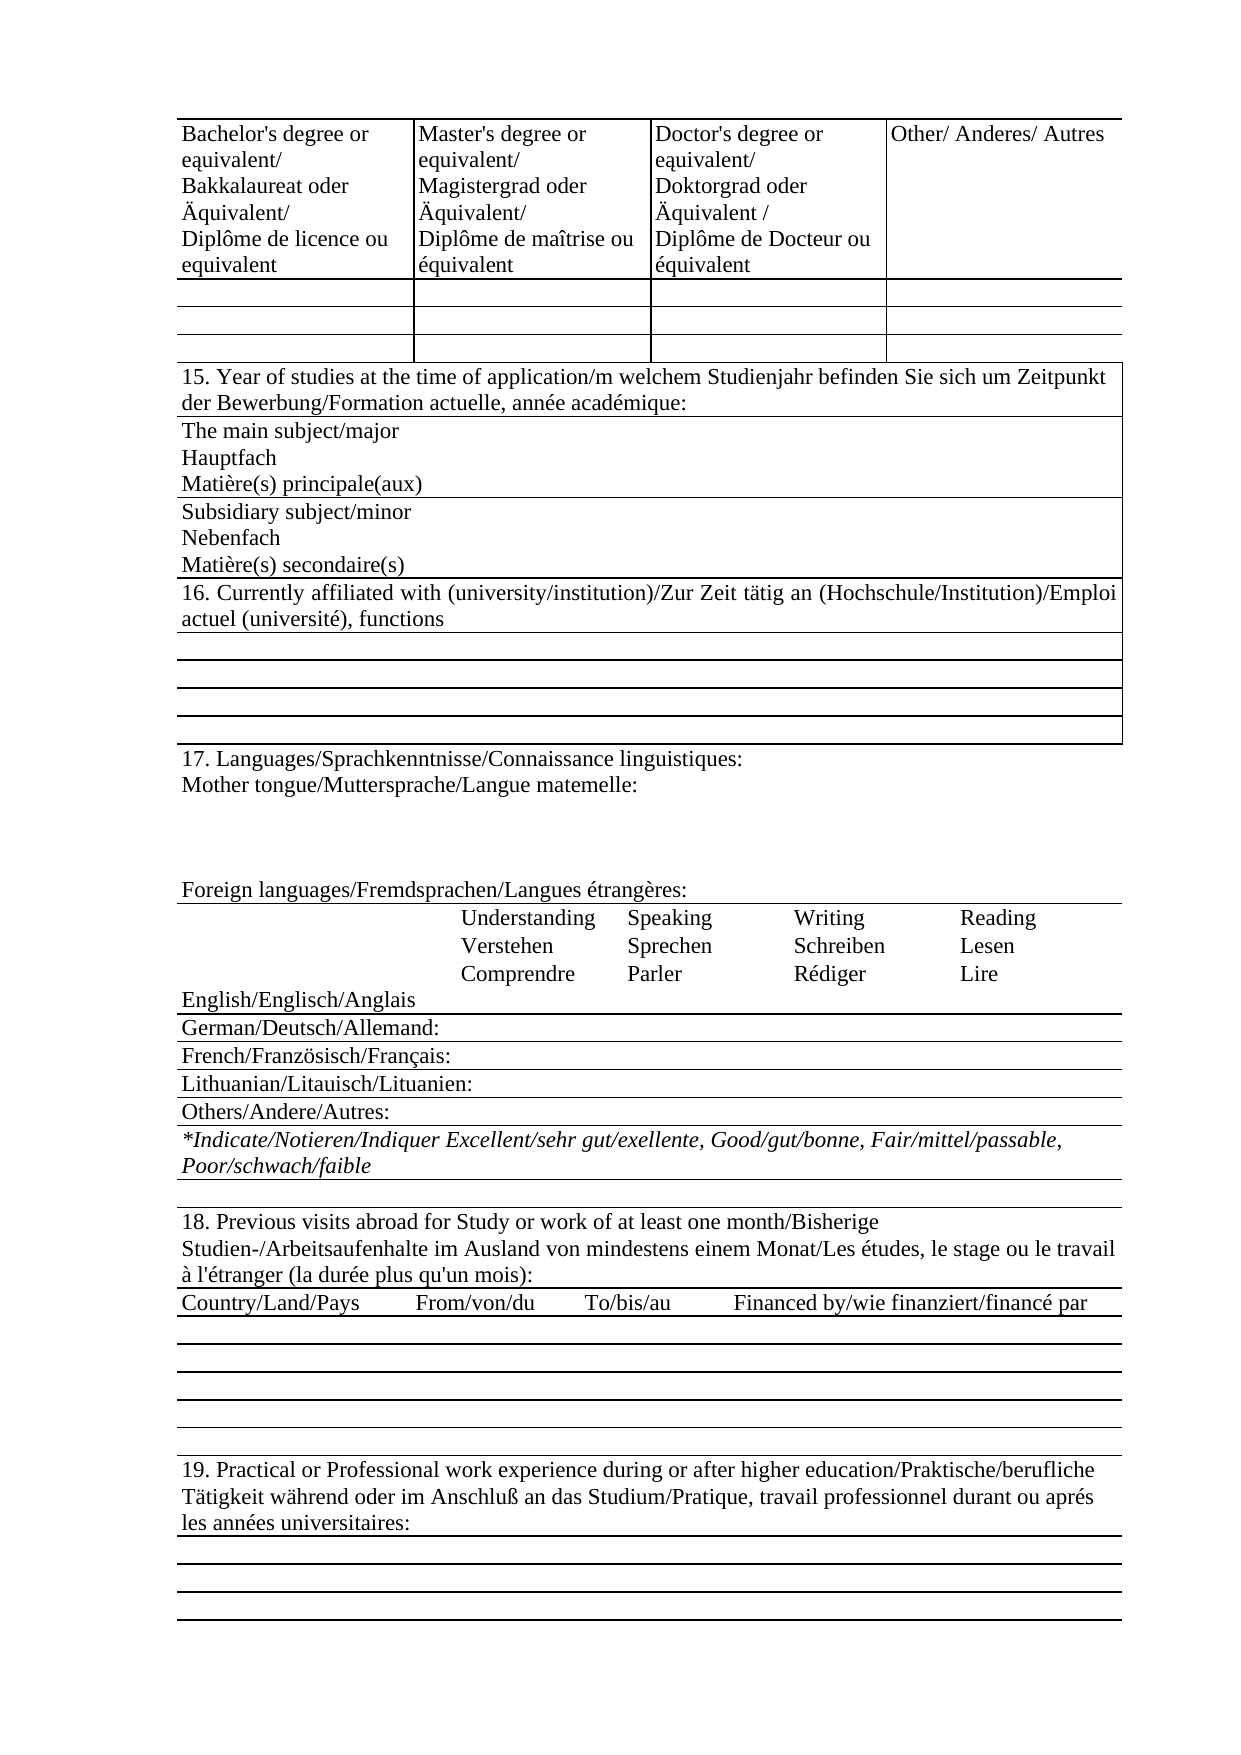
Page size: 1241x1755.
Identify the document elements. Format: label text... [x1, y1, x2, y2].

table_cell [1118, 307, 1122, 334]
table_cell [177, 1428, 181, 1455]
table_cell [177, 1565, 181, 1591]
table_cell [177, 717, 181, 743]
table_cell [1118, 1428, 1122, 1455]
table_cell [887, 335, 891, 362]
table_cell [177, 1180, 181, 1207]
table_cell Other/ Anderes/ Autres [887, 120, 1122, 278]
table_cell [177, 1345, 181, 1371]
table_cell Sprechen [623, 931, 789, 958]
table_cell [882, 280, 886, 306]
table_cell [177, 280, 181, 306]
table_cell [177, 633, 181, 659]
table_cell [177, 335, 181, 362]
table_cell [1118, 1401, 1122, 1427]
table_cell [1118, 1345, 1122, 1371]
table_cell [1118, 1537, 1122, 1563]
table_cell [1118, 335, 1122, 362]
table_cell Parler [623, 959, 789, 986]
table_cell [1118, 1180, 1122, 1207]
table_cell [887, 280, 891, 306]
table_cell Schreiben [789, 931, 956, 958]
table_cell [177, 1373, 181, 1399]
table_cell [1118, 1565, 1122, 1591]
table_cell [177, 904, 456, 986]
table_cell [1118, 661, 1122, 687]
table_cell [1118, 1373, 1122, 1399]
table_cell [177, 307, 181, 334]
table_cell [1118, 1593, 1122, 1619]
table_cell [882, 307, 886, 334]
table_cell [177, 661, 181, 687]
table_cell Lesen [956, 931, 1122, 958]
table_cell Lire [956, 959, 1122, 986]
table_cell [1118, 1317, 1122, 1343]
table_cell Comprendre [456, 959, 623, 986]
table_cell [1118, 633, 1122, 659]
table_cell [177, 1593, 181, 1619]
table_cell [177, 689, 181, 715]
table_cell [882, 335, 886, 362]
table_cell Rédiger [789, 959, 956, 986]
table_cell [887, 307, 891, 334]
table_cell [1118, 280, 1122, 306]
table_cell Verstehen [456, 931, 623, 958]
table_cell [177, 1537, 181, 1563]
table_cell [1118, 717, 1122, 743]
table_cell [177, 1401, 181, 1427]
table_cell [177, 1317, 181, 1343]
table_cell [1118, 689, 1122, 715]
